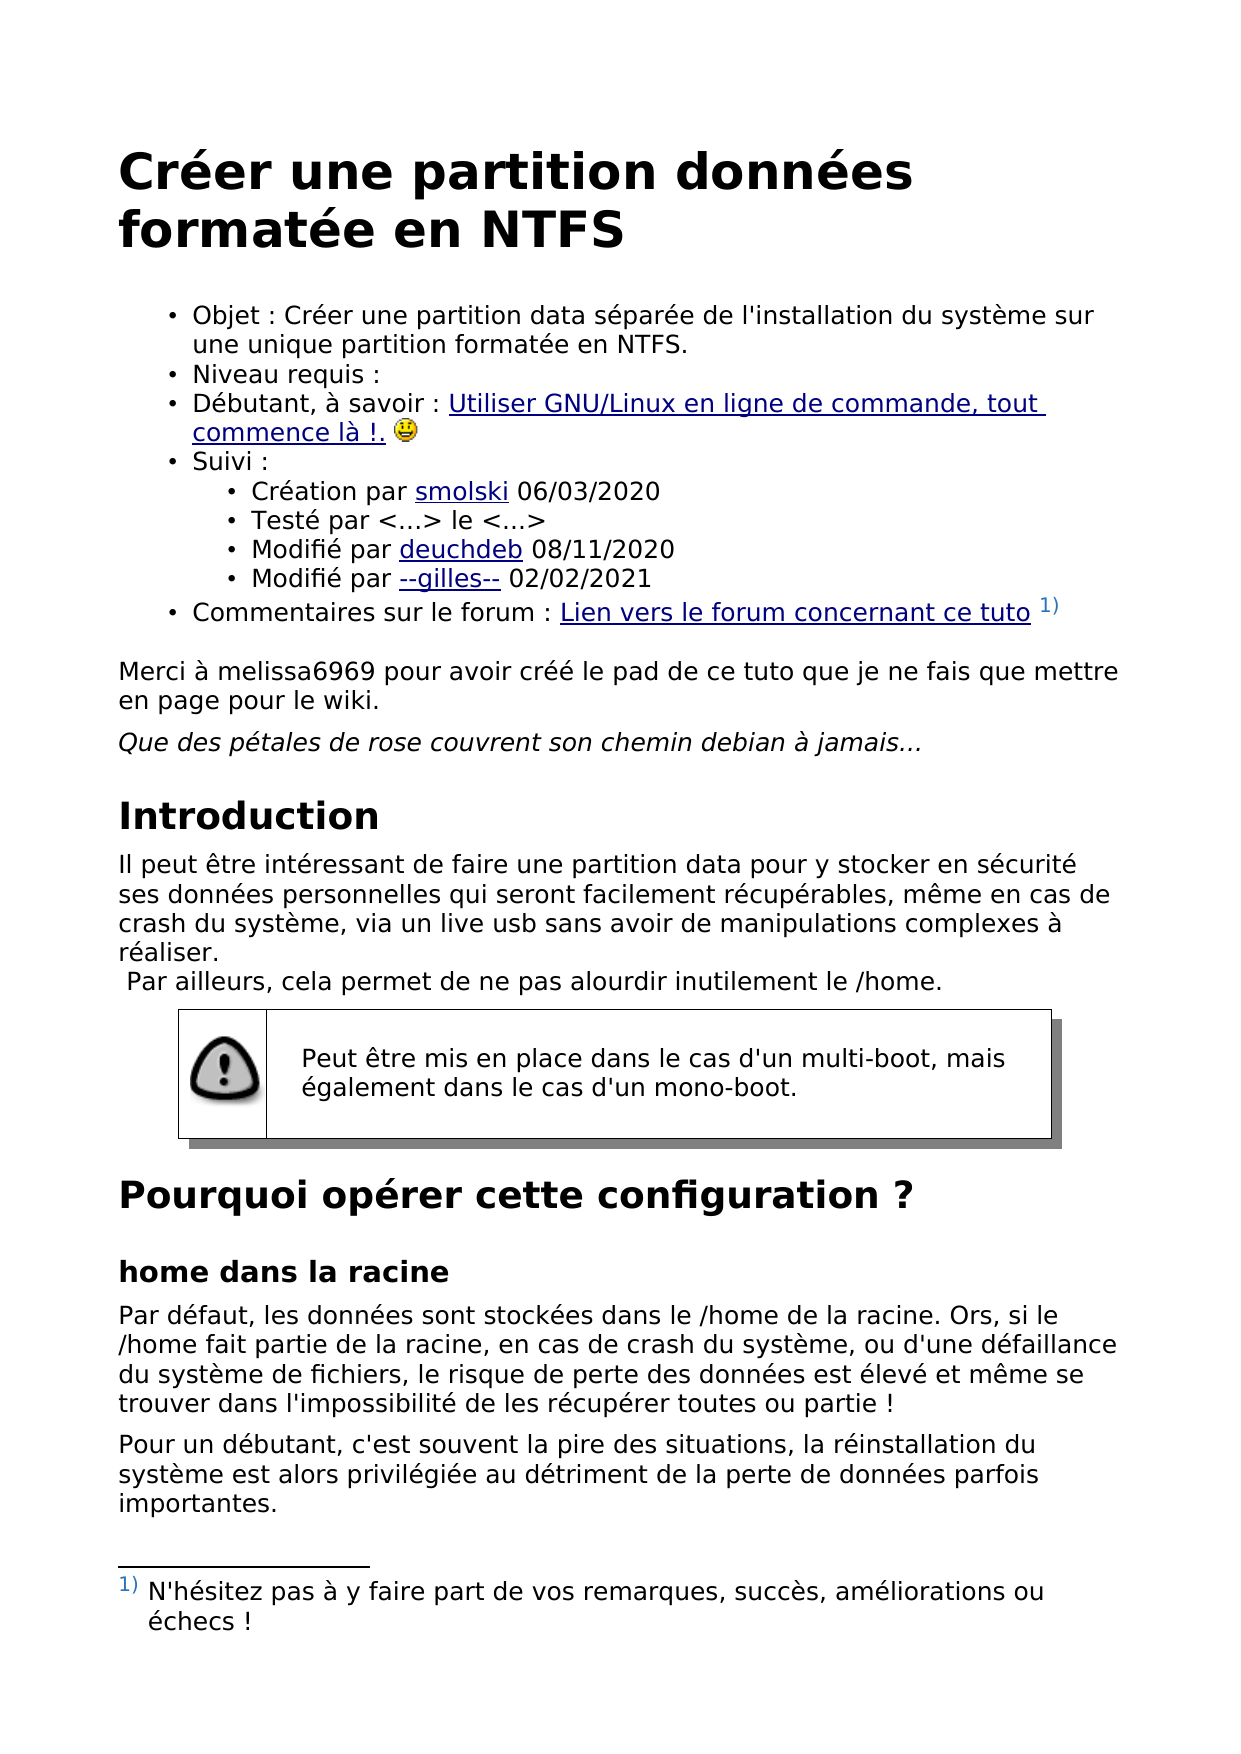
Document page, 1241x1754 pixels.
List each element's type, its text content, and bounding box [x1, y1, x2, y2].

subtitle Créer une partition données formatée en NTFS [118, 143, 1122, 259]
list Création par smolski 06/03/2020 [236, 477, 1122, 506]
list Modifié par deuchdeb 08/11/2020 [236, 535, 1122, 564]
list Débutant, à savoir : Utiliser GNU/Linux en ligne de commande, tout commence là !. [177, 389, 1122, 448]
list Niveau requis : [177, 360, 1122, 389]
list N'hésitez pas à y faire part de vos remarques, succès, améliorations ou échecs ! [118, 1573, 1122, 1636]
subtitle Introduction [118, 794, 1122, 838]
list Modifié par --gilles-- 02/02/2021 [236, 564, 1122, 593]
list Suivi : [177, 448, 1122, 477]
list Objet : Créer une partition data séparée de l'installation du système sur une unique partition formatée en NTFS. [177, 302, 1122, 360]
text Merci à melissa6969 pour avoir créé le pad de ce tuto que je ne fais que mettre en page pour le wiki. [118, 657, 1122, 715]
table_header [179, 1010, 266, 1138]
table_header Peut être mis en place dans le cas d'un multi-boot, mais également dans le cas d'un mono-boot. [267, 1010, 1051, 1138]
subtitle Pourquoi opérer cette configuration ? [118, 1174, 1122, 1218]
list Testé par <...> le <...> [236, 506, 1122, 535]
text Par défaut, les données sont stockées dans le /home de la racine. Ors, si le /home fait partie de la racine, en cas de crash du système, ou d'une défaillance du système de fichiers, le risque de perte des données est élevé et même se trouver dans l'impossibilité de les récupérer toutes ou partie ! [118, 1302, 1122, 1418]
text Pour un débutant, c'est souvent la pire des situations, la réinstallation du système est alors privilégiée au détriment de la perte de données parfois importantes. [118, 1431, 1122, 1518]
subtitle home dans la racine [118, 1255, 1122, 1289]
picture [394, 418, 418, 442]
text Il peut être intéressant de faire une partition data pour y stocker en sécurité ses données personnelles qui seront facilement récupérables, même en cas de crash du système, via un live usb sans avoir de manipulations complexes à réaliser. Par ailleurs, cela permet de ne pas alourdir inutilement le /home. [118, 851, 1122, 996]
list Commentaires sur le forum : Lien vers le forum concernant ce tuto [177, 593, 1122, 627]
text Que des pétales de rose couvrent son chemin debian à jamais... [118, 728, 1122, 757]
picture [190, 1032, 266, 1108]
